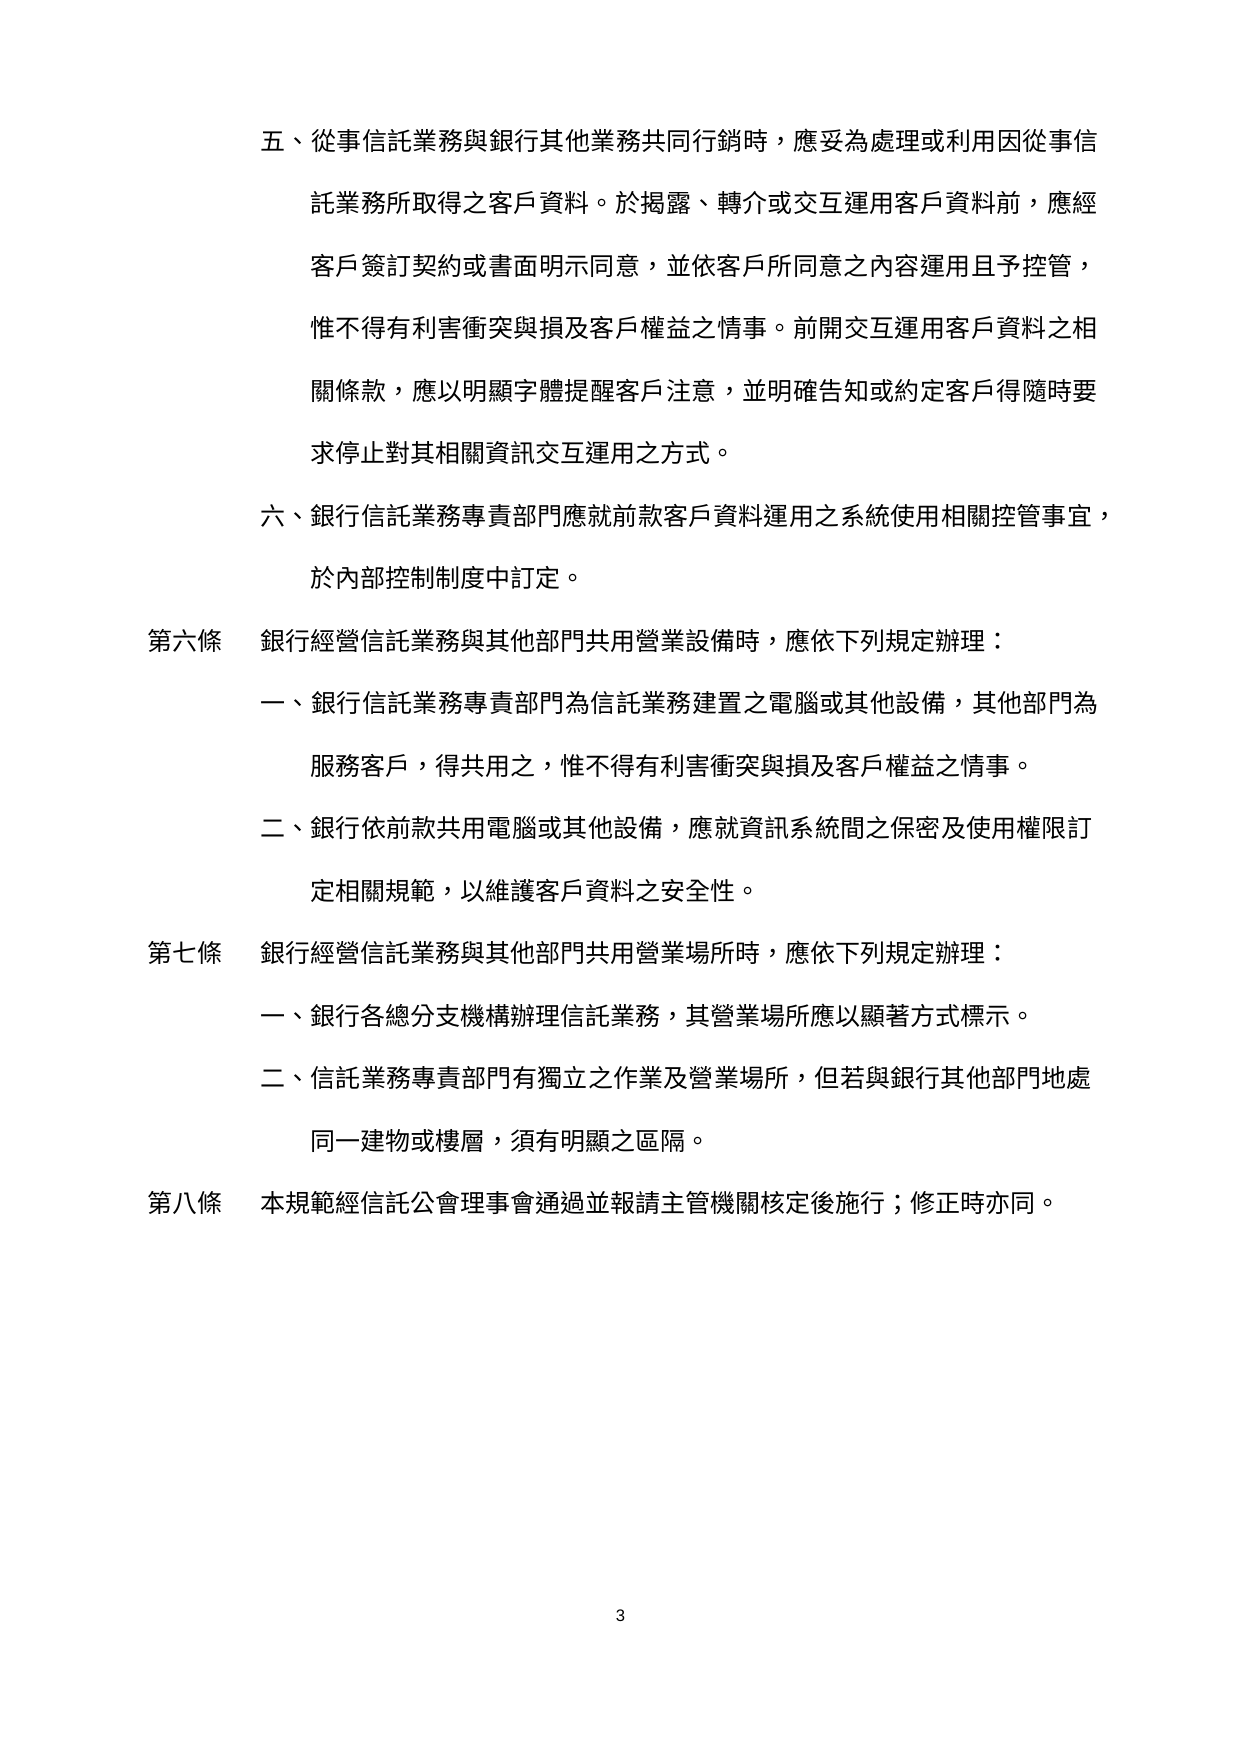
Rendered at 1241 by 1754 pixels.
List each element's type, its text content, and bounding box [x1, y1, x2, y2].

text 二、信託業務專責部門有獨立之作業及營業場所，但若與銀行其他部門地處同一建物或樓層，須有明顯之區隔。 [260, 1035, 1092, 1160]
text 第六條 銀行經營信託業務與其他部門共用營業設備時，應依下列規定辦理： [148, 597, 1100, 660]
text 二、銀行依前款共用電腦或其他設備，應就資訊系統間之保密及使用權限訂定相關規範，以維護客戶資料之安全性。 [260, 785, 1092, 910]
text 第八條 本規範經信託公會理事會通過並報請主管機關核定後施行；修正時亦同。 [148, 1160, 1092, 1222]
text 第七條 銀行經營信託業務與其他部門共用營業場所時，應依下列規定辦理： [148, 910, 1100, 972]
text 六、銀行信託業務專責部門應就前款客戶資料運用之系統使用相關控管事宜，於內部控制制度中訂定。 [260, 472, 1092, 597]
text 一、銀行信託業務專責部門為信託業務建置之電腦或其他設備，其他部門為服務客戶，得共用之，惟不得有利害衝突與損及客戶權益之情事。 [260, 660, 1100, 785]
text 一、銀行各總分支機構辦理信託業務，其營業場所應以顯著方式標示。 [260, 972, 1100, 1035]
text 五、從事信託業務與銀行其他業務共同行銷時，應妥為處理或利用因從事信託業務所取得之客戶資料。於揭露、轉介或交互運用客戶資料前，應經客戶簽訂契約或書面明示同意，並依客戶所同意之內容運用且予控管，惟不得有利害衝突與損及客戶權益之情事。前開交互運用客戶資料之相關條款，應以明顯字體提醒客戶注意，並明確告知或約定客戶得隨時要求停止對其相關資訊交互運用之方式。 [260, 97, 1100, 472]
